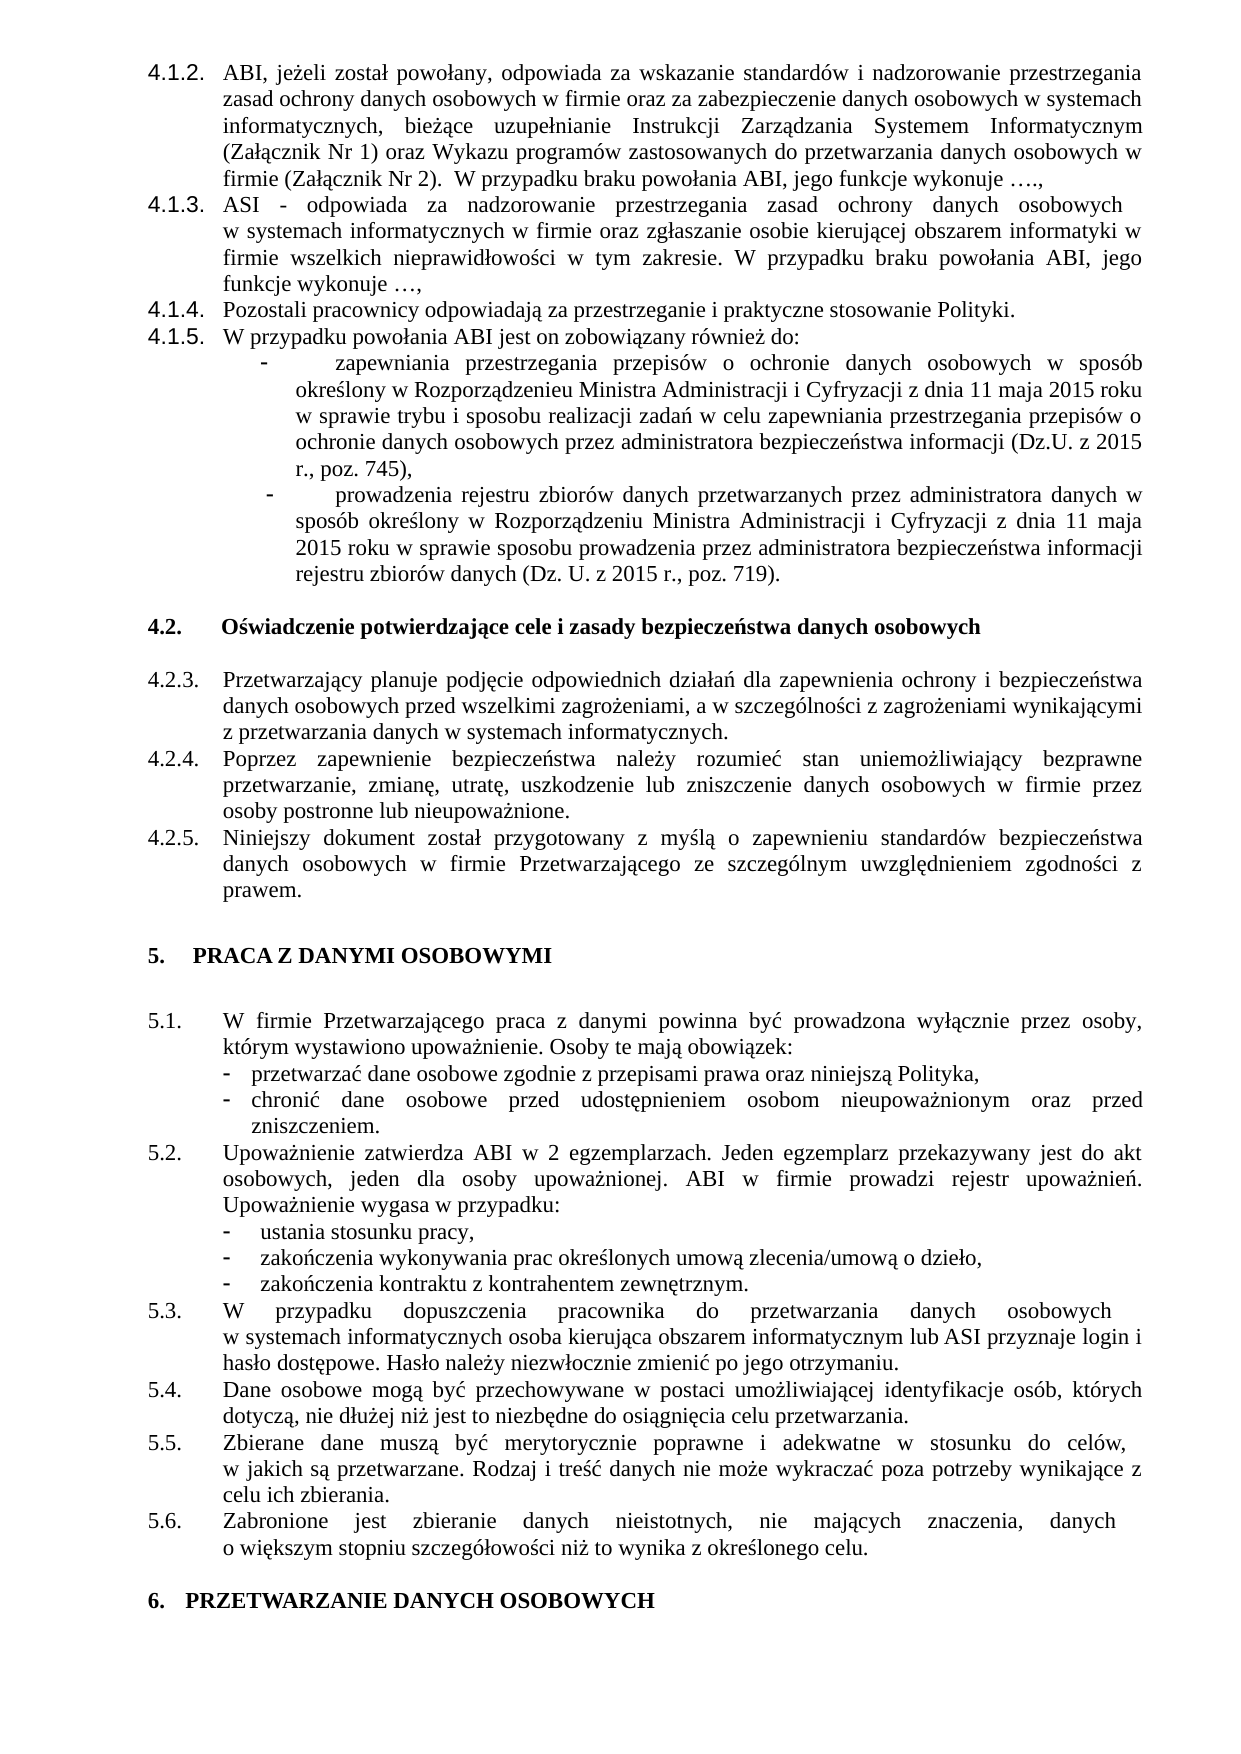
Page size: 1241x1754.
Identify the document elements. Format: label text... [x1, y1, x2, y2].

list przetwarzać dane osobowe zgodnie z przepisami prawa oraz niniejszą Polityka, [223, 1059, 1144, 1086]
list ABI, jeżeli został powołany, odpowiada za wskazanie standardów i nadzorowanie przestrzegania zasad ochrony danych osobowych w firmie oraz za zabezpieczenie danych osobowych w systemach informatycznych, bieżące uzupełnianie Instrukcji Zarządzania Systemem Informatycznym (Załącznik Nr 1) oraz Wykazu programów zastosowanych do przetwarzania danych osobowych w firmie (Załącznik Nr 2). W przypadku braku powołania ABI, jego funkcje wykonuje …., [148, 59, 1144, 191]
subtitle Zabronione jest zbieranie danych nieistotnych, nie mających znaczenia, danych o większym stopniu szczegółowości niż to wynika z określonego celu. [148, 1508, 1144, 1560]
list ASI - odpowiada za nadzorowanie przestrzegania zasad ochrony danych osobowych w systemach informatycznych w firmie oraz zgłaszanie osobie kierującej obszarem informatyki w firmie wszelkich nieprawidłowości w tym zakresie. W przypadku braku powołania ABI, jego funkcje wykonuje …, [148, 191, 1144, 296]
subtitle 5. PRACA Z DANYMI OSOBOWYMI [148, 942, 1144, 968]
list W firmie Przetwarzającego praca z danymi powinna być prowadzona wyłącznie przez osoby, którym wystawiono upoważnienie. Osoby te mają obowiązek: [148, 1007, 1144, 1059]
list Pozostali pracownicy odpowiadają za przestrzeganie i praktyczne stosowanie Polityki. [148, 296, 1144, 323]
subtitle Dane osobowe mogą być przechowywane w postaci umożliwiającej identyfikacje osób, których dotyczą, nie dłużej niż jest to niezbędne do osiągnięcia celu przetwarzania. [148, 1376, 1144, 1428]
subtitle W przypadku dopuszczenia pracownika do przetwarzania danych osobowych w systemach informatycznych osoba kierująca obszarem informatycznym lub ASI przyznaje login i hasło dostępowe. Hasło należy niezwłocznie zmienić po jego otrzymaniu. [148, 1297, 1144, 1376]
list zapewniania przestrzegania przepisów o ochronie danych osobowych w sposób określony w Rozporządzenieu Ministra Administracji i Cyfryzacji z dnia 11 maja 2015 roku w sprawie trybu i sposobu realizacji zadań w celu zapewniania przestrzegania przepisów o ochronie danych osobowych przez administratora bezpieczeństwa informacji (Dz.U. z 2015 r., poz. 745), [260, 349, 1144, 481]
list chronić dane osobowe przed udostępnieniem osobom nieupoważnionym oraz przed zniszczeniem. [223, 1086, 1144, 1139]
list prowadzenia rejestru zbiorów danych przetwarzanych przez administratora danych w sposób określony w Rozporządzeniu Ministra Administracji i Cyfryzacji z dnia 11 maja 2015 roku w sprawie sposobu prowadzenia przez administratora bezpieczeństwa informacji rejestru zbiorów danych (Dz. U. z 2015 r., poz. 719). [266, 481, 1144, 587]
list Upoważnienie zatwierdza ABI w 2 egzemplarzach. Jeden egzemplarz przekazywany jest do akt osobowych, jeden dla osoby upoważnionej. ABI w firmie prowadzi rejestr upoważnień. Upoważnienie wygasa w przypadku: [148, 1139, 1144, 1218]
list Niniejszy dokument został przygotowany z myślą o zapewnieniu standardów bezpieczeństwa danych osobowych w firmie Przetwarzającego ze szczególnym uwzględnieniem zgodności z prawem. [148, 824, 1144, 903]
list ustania stosunku pracy, [223, 1218, 1144, 1244]
subtitle PRZETWARZANIE DANYCH OSOBOWYCH [148, 1587, 1144, 1613]
list W przypadku powołania ABI jest on zobowiązany również do: [148, 323, 1144, 349]
list zakończenia kontraktu z kontrahentem zewnętrznym. [223, 1270, 1144, 1297]
list Oświadczenie potwierdzające cele i zasady bezpieczeństwa danych osobowych [148, 613, 1144, 639]
list Poprzez zapewnienie bezpieczeństwa należy rozumieć stan uniemożliwiający bezprawne przetwarzanie, zmianę, utratę, uszkodzenie lub zniszczenie danych osobowych w firmie przez osoby postronne lub nieupoważnione. [148, 745, 1144, 824]
list zakończenia wykonywania prac określonych umową zlecenia/umową o dzieło, [223, 1244, 1144, 1270]
list Przetwarzający planuje podjęcie odpowiednich działań dla zapewnienia ochrony i bezpieczeństwa danych osobowych przed wszelkimi zagrożeniami, a w szczególności z zagrożeniami wynikającymi z przetwarzania danych w systemach informatycznych. [148, 666, 1144, 745]
subtitle Zbierane dane muszą być merytorycznie poprawne i adekwatne w stosunku do celów, w jakich są przetwarzane. Rodzaj i treść danych nie może wykraczać poza potrzeby wynikające z celu ich zbierania. [148, 1428, 1144, 1508]
